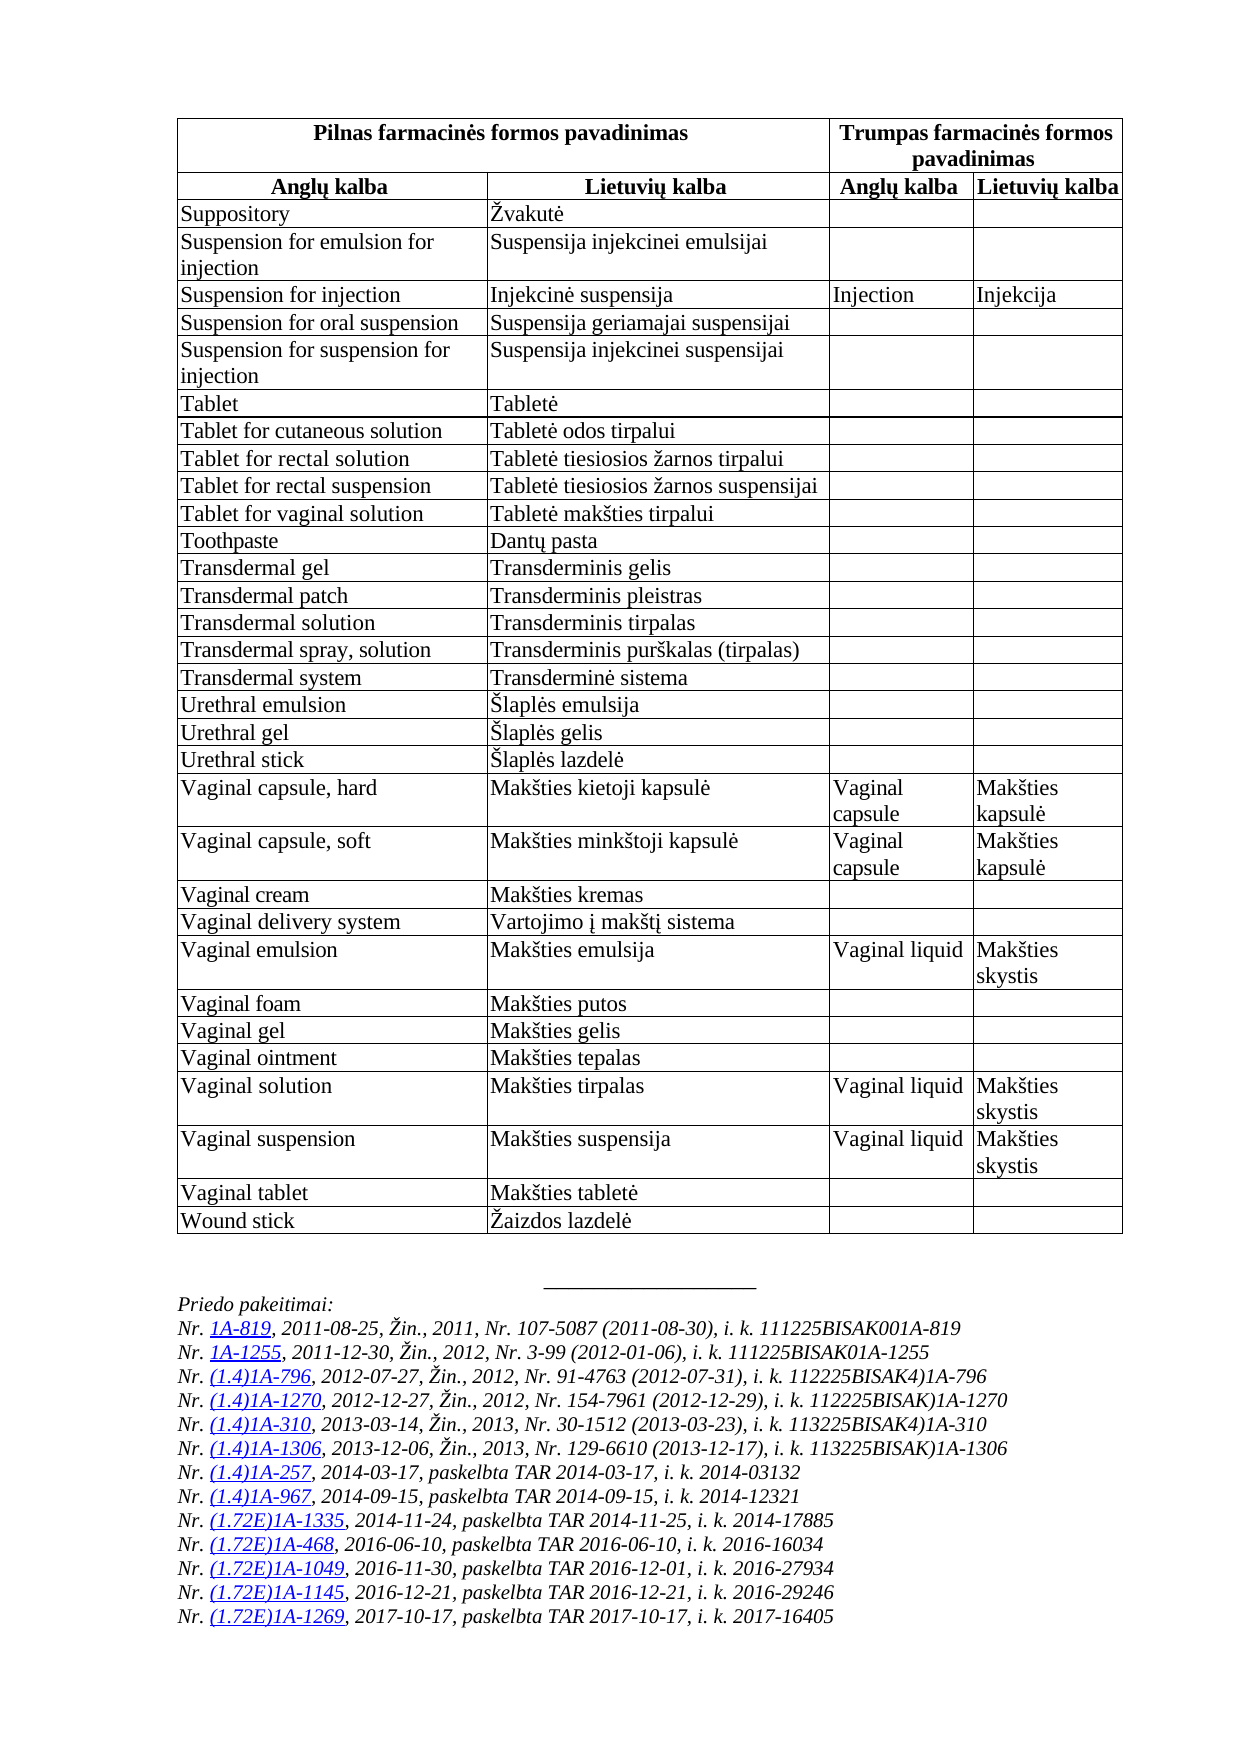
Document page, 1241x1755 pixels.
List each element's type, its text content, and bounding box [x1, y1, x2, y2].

text Nr. (1.4)1A-1306, 2013-12-06, Žin., 2013, Nr. 129-6610 (2013-12-17), i. k. 113225BISAK)1A-1306 [177, 1436, 1122, 1460]
table_cell Tabletė tiesiosios žarnos suspensijai [488, 472, 829, 498]
table_cell [974, 472, 1122, 498]
table_cell Urethral stick [178, 746, 487, 772]
table_cell Urethral gel [178, 719, 487, 745]
table_cell Transdermal gel [178, 554, 487, 581]
table_cell [974, 990, 1122, 1016]
table_cell [974, 1044, 1122, 1071]
table_cell Injekcinė suspensija [488, 281, 829, 308]
table_cell Makšties skystis [974, 1126, 1122, 1178]
table_cell Injekcija [974, 281, 1122, 308]
table_cell Šlaplės gelis [488, 719, 829, 745]
table_cell Transdermal system [178, 664, 487, 690]
table_cell Vaginal liquid [830, 936, 973, 988]
text Nr. 1A-1255, 2011-12-30, Žin., 2012, Nr. 3-99 (2012-01-06), i. k. 111225BISAK01A-1255 [177, 1340, 1122, 1364]
table_cell Vartojimo į makštį sistema [488, 909, 829, 935]
table_cell [974, 881, 1122, 907]
table_cell Vaginal capsule [830, 774, 973, 826]
table_cell [974, 909, 1122, 935]
table_header Trumpas farmacinės formos pavadinimas [830, 119, 1122, 172]
table_cell [974, 1017, 1122, 1043]
table_cell [830, 336, 973, 389]
table_cell [830, 909, 973, 935]
table_cell [974, 637, 1122, 663]
table_cell Anglų kalba [830, 173, 973, 199]
table_cell [974, 582, 1122, 608]
table_cell [830, 200, 973, 227]
table_cell Vaginal ointment [178, 1044, 487, 1071]
table_cell [830, 445, 973, 471]
table_cell Tabletė odos tirpalui [488, 418, 829, 444]
table_cell [830, 1207, 973, 1233]
table_cell Suspension for emulsion for injection [178, 228, 487, 280]
table_cell [830, 418, 973, 444]
table_cell Tablet for rectal suspension [178, 472, 487, 498]
table_cell Tablet for vaginal solution [178, 500, 487, 526]
table_cell [974, 609, 1122, 636]
table_cell [974, 228, 1122, 280]
table_cell Makšties tirpalas [488, 1072, 829, 1124]
table_cell [830, 637, 973, 663]
table_cell Makšties kapsulė [974, 827, 1122, 880]
table_cell Suppository [178, 200, 487, 227]
table_cell Makšties putos [488, 990, 829, 1016]
table_cell Makšties minkštoji kapsulė [488, 827, 829, 880]
table_cell Makšties suspensija [488, 1126, 829, 1178]
table_cell Vaginal tablet [178, 1179, 487, 1206]
table_cell Lietuvių kalba [974, 173, 1122, 199]
table_cell Tablet for rectal solution [178, 445, 487, 471]
text Nr. (1.72E)1A-468, 2016-06-10, paskelbta TAR 2016-06-10, i. k. 2016-16034 [177, 1532, 1122, 1556]
table_cell [830, 472, 973, 498]
table_cell Transdermal spray, solution [178, 637, 487, 663]
table_cell [830, 527, 973, 553]
table_cell [974, 691, 1122, 718]
table_cell [830, 881, 973, 907]
table_cell Makšties tepalas [488, 1044, 829, 1071]
table_cell [974, 1179, 1122, 1206]
table_cell [974, 746, 1122, 772]
table_cell Vaginal delivery system [178, 909, 487, 935]
table_cell Lietuvių kalba [488, 173, 829, 199]
table_cell [830, 990, 973, 1016]
table_cell Žvakutė [488, 200, 829, 227]
table_cell Toothpaste [178, 527, 487, 553]
table_cell Vaginal liquid [830, 1072, 973, 1124]
table_cell Suspension for oral suspension [178, 309, 487, 335]
table_cell [830, 609, 973, 636]
table_cell [830, 554, 973, 581]
table_cell [830, 1179, 973, 1206]
table_cell [974, 336, 1122, 389]
table_cell [974, 527, 1122, 553]
table_cell Makšties tabletė [488, 1179, 829, 1206]
table_cell Tablet for cutaneous solution [178, 418, 487, 444]
table_cell [974, 500, 1122, 526]
table_cell Vaginal gel [178, 1017, 487, 1043]
table_cell Suspensija geriamajai suspensijai [488, 309, 829, 335]
table_cell [974, 390, 1122, 416]
table_cell [830, 309, 973, 335]
table_cell Transderminis gelis [488, 554, 829, 581]
table_cell Vaginal capsule, hard [178, 774, 487, 826]
table_cell Makšties gelis [488, 1017, 829, 1043]
table_cell [830, 746, 973, 772]
table_cell Makšties kremas [488, 881, 829, 907]
table_cell [974, 418, 1122, 444]
table_cell Injection [830, 281, 973, 308]
text Nr. (1.4)1A-257, 2014-03-17, paskelbta TAR 2014-03-17, i. k. 2014-03132 [177, 1460, 1122, 1484]
text Nr. (1.4)1A-796, 2012-07-27, Žin., 2012, Nr. 91-4763 (2012-07-31), i. k. 112225BISAK4)1A-796 [177, 1364, 1122, 1388]
table_cell Makšties kietoji kapsulė [488, 774, 829, 826]
table_cell Tabletė makšties tirpalui [488, 500, 829, 526]
table_cell Transdermal patch [178, 582, 487, 608]
table_cell [830, 719, 973, 745]
text Nr. (1.72E)1A-1049, 2016-11-30, paskelbta TAR 2016-12-01, i. k. 2016-27934 [177, 1556, 1122, 1580]
text Nr. (1.72E)1A-1335, 2014-11-24, paskelbta TAR 2014-11-25, i. k. 2014-17885 [177, 1508, 1122, 1532]
table_cell Suspension for suspension for injection [178, 336, 487, 389]
table_cell Transderminė sistema [488, 664, 829, 690]
table_cell Urethral emulsion [178, 691, 487, 718]
table_cell Vaginal solution [178, 1072, 487, 1124]
table_cell Šlaplės lazdelė [488, 746, 829, 772]
table_cell Transdermal solution [178, 609, 487, 636]
table_cell [974, 200, 1122, 227]
table_cell Wound stick [178, 1207, 487, 1233]
table_cell Anglų kalba [178, 173, 487, 199]
text Priedo pakeitimai: [177, 1292, 1122, 1316]
table_cell [974, 309, 1122, 335]
table_cell [974, 554, 1122, 581]
table_cell Vaginal foam [178, 990, 487, 1016]
table_cell [830, 664, 973, 690]
table_cell Makšties kapsulė [974, 774, 1122, 826]
table_cell Transderminis purškalas (tirpalas) [488, 637, 829, 663]
table_cell Vaginal liquid [830, 1126, 973, 1178]
table_header Pilnas farmacinės formos pavadinimas [178, 119, 829, 172]
table_cell Suspensija injekcinei emulsijai [488, 228, 829, 280]
table_cell [974, 445, 1122, 471]
table_cell Makšties skystis [974, 1072, 1122, 1124]
table_cell [830, 390, 973, 416]
text _________________ [177, 1263, 1122, 1292]
table_cell Suspensija injekcinei suspensijai [488, 336, 829, 389]
table_cell Makšties skystis [974, 936, 1122, 988]
table_cell Tabletė [488, 390, 829, 416]
text Nr. (1.4)1A-1270, 2012-12-27, Žin., 2012, Nr. 154-7961 (2012-12-29), i. k. 112225BISAK)1A-1270 [177, 1388, 1122, 1412]
table_cell Transderminis tirpalas [488, 609, 829, 636]
table_cell [830, 228, 973, 280]
table_cell Vaginal emulsion [178, 936, 487, 988]
table_cell Tabletė tiesiosios žarnos tirpalui [488, 445, 829, 471]
text Nr. (1.72E)1A-1269, 2017-10-17, paskelbta TAR 2017-10-17, i. k. 2017-16405 [177, 1604, 1122, 1628]
table_cell [830, 582, 973, 608]
table_cell [974, 719, 1122, 745]
table_cell [974, 1207, 1122, 1233]
text Nr. (1.4)1A-967, 2014-09-15, paskelbta TAR 2014-09-15, i. k. 2014-12321 [177, 1484, 1122, 1508]
table_cell [974, 664, 1122, 690]
table_cell Žaizdos lazdelė [488, 1207, 829, 1233]
table_cell [830, 691, 973, 718]
table_cell Suspension for injection [178, 281, 487, 308]
text Nr. (1.4)1A-310, 2013-03-14, Žin., 2013, Nr. 30-1512 (2013-03-23), i. k. 113225BISAK4)1A-310 [177, 1412, 1122, 1436]
table_cell Vaginal suspension [178, 1126, 487, 1178]
table_cell Vaginal capsule, soft [178, 827, 487, 880]
text Nr. (1.72E)1A-1145, 2016-12-21, paskelbta TAR 2016-12-21, i. k. 2016-29246 [177, 1580, 1122, 1604]
table_cell Transderminis pleistras [488, 582, 829, 608]
table_cell [830, 1017, 973, 1043]
table_cell Vaginal cream [178, 881, 487, 907]
table_cell Šlaplės emulsija [488, 691, 829, 718]
table_cell Vaginal capsule [830, 827, 973, 880]
table_cell Tablet [178, 390, 487, 416]
table_cell Dantų pasta [488, 527, 829, 553]
table_cell [830, 1044, 973, 1071]
table_cell [830, 500, 973, 526]
table_cell Makšties emulsija [488, 936, 829, 988]
text Nr. 1A-819, 2011-08-25, Žin., 2011, Nr. 107-5087 (2011-08-30), i. k. 111225BISAK001A-819 [177, 1316, 1122, 1340]
